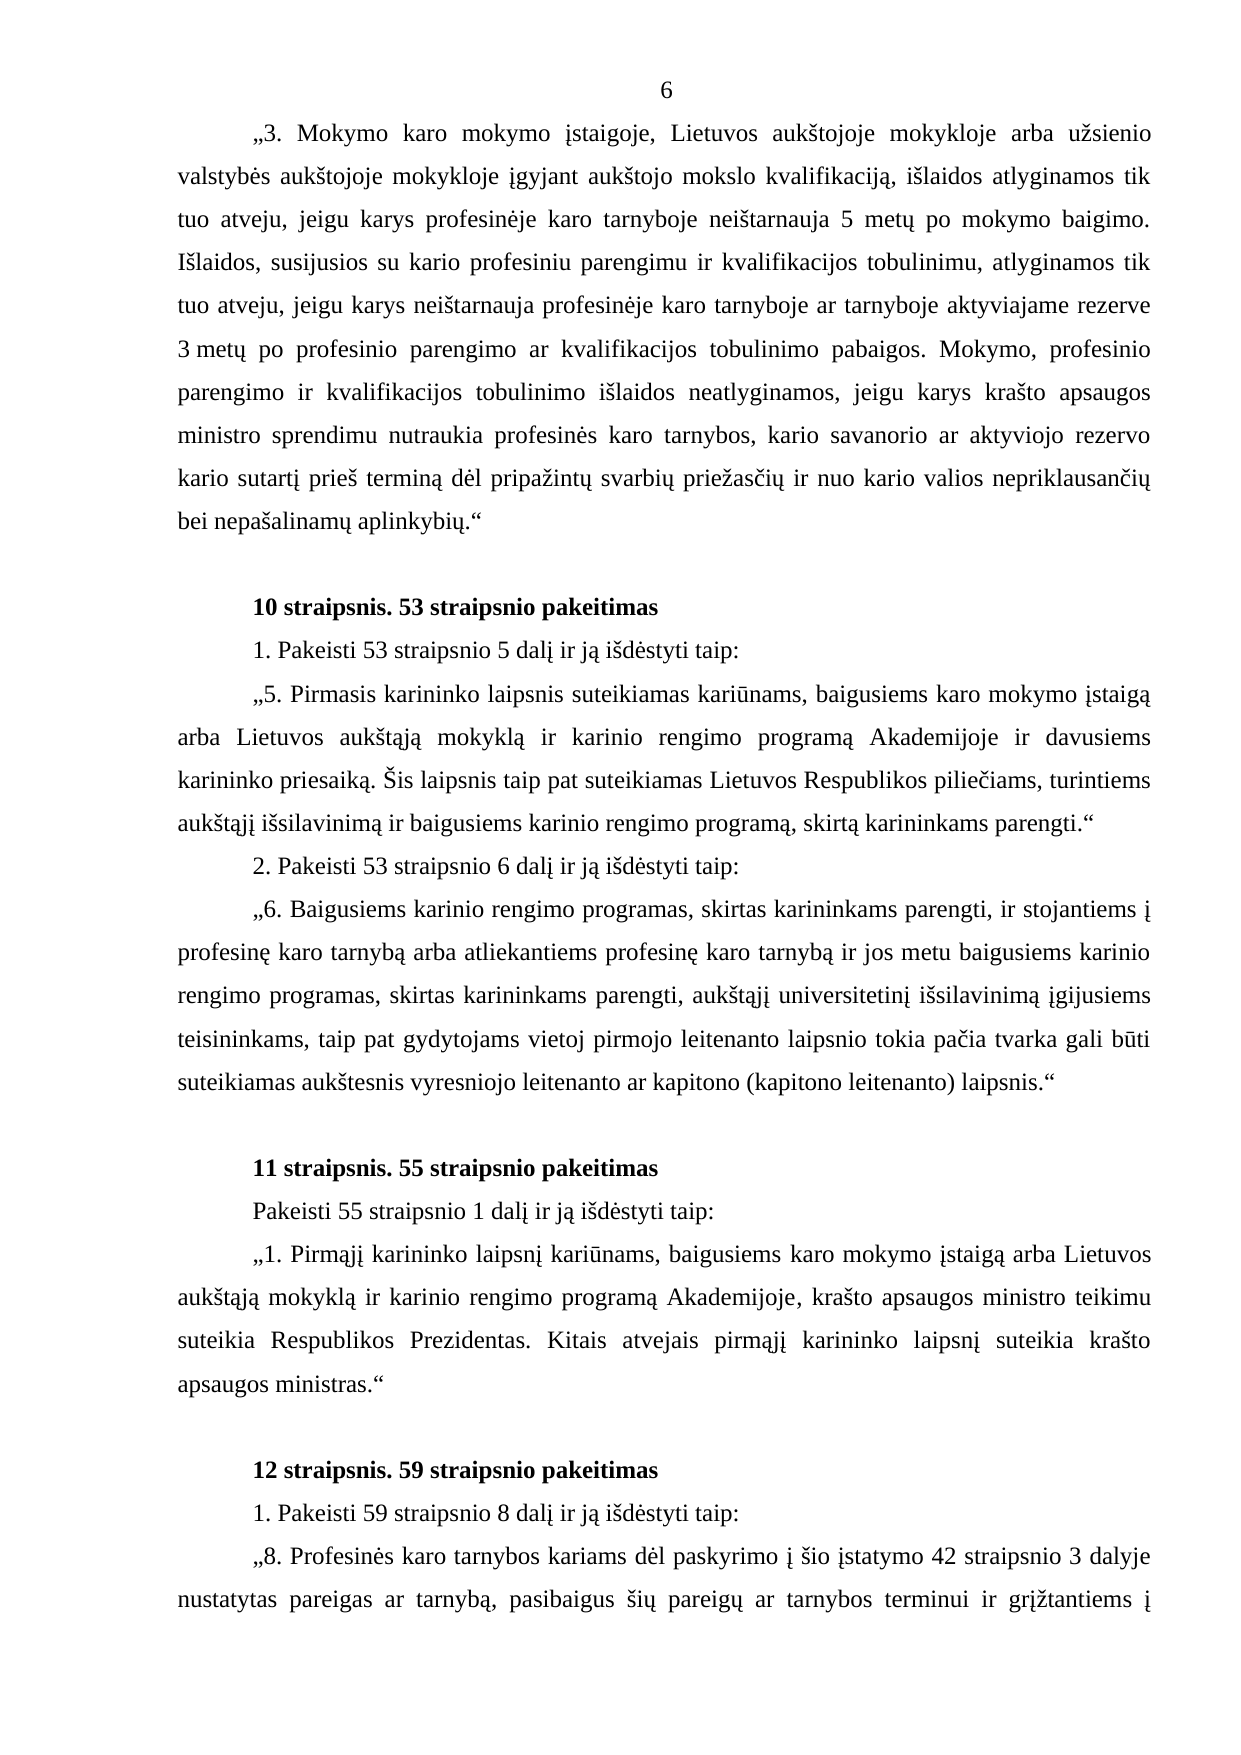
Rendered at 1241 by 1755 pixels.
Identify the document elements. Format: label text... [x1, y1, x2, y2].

text „3. Mokymo karo mokymo įstaigoje, Lietuvos aukštojoje mokykloje arba užsienio valstybės aukštojoje mokykloje įgyjant aukštojo mokslo kvalifikaciją, išlaidos atlyginamos tik tuo atveju, jeigu karys profesinėje karo tarnyboje neištarnauja 5 metų po mokymo baigimo. Išlaidos, susijusios su kario profesiniu parengimu ir kvalifikacijos tobulinimu, atlyginamos tik tuo atveju, jeigu karys neištarnauja profesinėje karo tarnyboje ar tarnyboje aktyviajame rezerve 3 metų po profesinio parengimo ar kvalifikacijos tobulinimo pabaigos. Mokymo, profesinio parengimo ir kvalifikacijos tobulinimo išlaidos neatlyginamos, jeigu karys krašto apsaugos ministro sprendimu nutraukia profesinės karo tarnybos, kario savanorio ar aktyviojo rezervo kario sutartį prieš terminą dėl pripažintų svarbių priežasčių ir nuo kario valios nepriklausančių bei nepašalinamų aplinkybių.“ [177, 118, 1152, 535]
text „8. Profesinės karo tarnybos kariams dėl paskyrimo į šio įstatymo 42 straipsnio 3 dalyje nustatytas pareigas ar tarnybą, pasibaigus šių pareigų ar tarnybos terminui ir grįžtantiems į [177, 1541, 1152, 1613]
text 2. Pakeisti 53 straipsnio 6 dalį ir ją išdėstyti taip: [177, 851, 1152, 880]
text „6. Baigusiems karinio rengimo programas, skirtas karininkams parengti, ir stojantiems į profesinę karo tarnybą arba atliekantiems profesinę karo tarnybą ir jos metu baigusiems karinio rengimo programas, skirtas karininkams parengti, aukštąjį universitetinį išsilavinimą įgijusiems teisininkams, taip pat gydytojams vietoj pirmojo leitenanto laipsnio tokia pačia tvarka gali būti suteikiamas aukštesnis vyresniojo leitenanto ar kapitono (kapitono leitenanto) laipsnis.“ [177, 894, 1152, 1096]
text 12 straipsnis. 59 straipsnio pakeitimas [177, 1455, 1152, 1484]
text 1. Pakeisti 59 straipsnio 8 dalį ir ją išdėstyti taip: [177, 1498, 1152, 1527]
text Pakeisti 55 straipsnio 1 dalį ir ją išdėstyti taip: [177, 1196, 1152, 1225]
text „5. Pirmasis karininko laipsnis suteikiamas kariūnams, baigusiems karo mokymo įstaigą arba Lietuvos aukštąją mokyklą ir karinio rengimo programą Akademijoje ir davusiems karininko priesaiką. Šis laipsnis taip pat suteikiamas Lietuvos Respublikos piliečiams, turintiems aukštąjį išsilavinimą ir baigusiems karinio rengimo programą, skirtą karininkams parengti.“ [177, 679, 1152, 837]
text 11 straipsnis. 55 straipsnio pakeitimas [177, 1153, 1152, 1182]
text 10 straipsnis. 53 straipsnio pakeitimas [177, 592, 1152, 621]
text „1. Pirmąjį karininko laipsnį kariūnams, baigusiems karo mokymo įstaigą arba Lietuvos aukštąją mokyklą ir karinio rengimo programą Akademijoje, krašto apsaugos ministro teikimu suteikia Respublikos Prezidentas. Kitais atvejais pirmąjį karininko laipsnį suteikia krašto apsaugos ministras.“ [177, 1239, 1152, 1397]
text 1. Pakeisti 53 straipsnio 5 dalį ir ją išdėstyti taip: [177, 636, 1152, 664]
